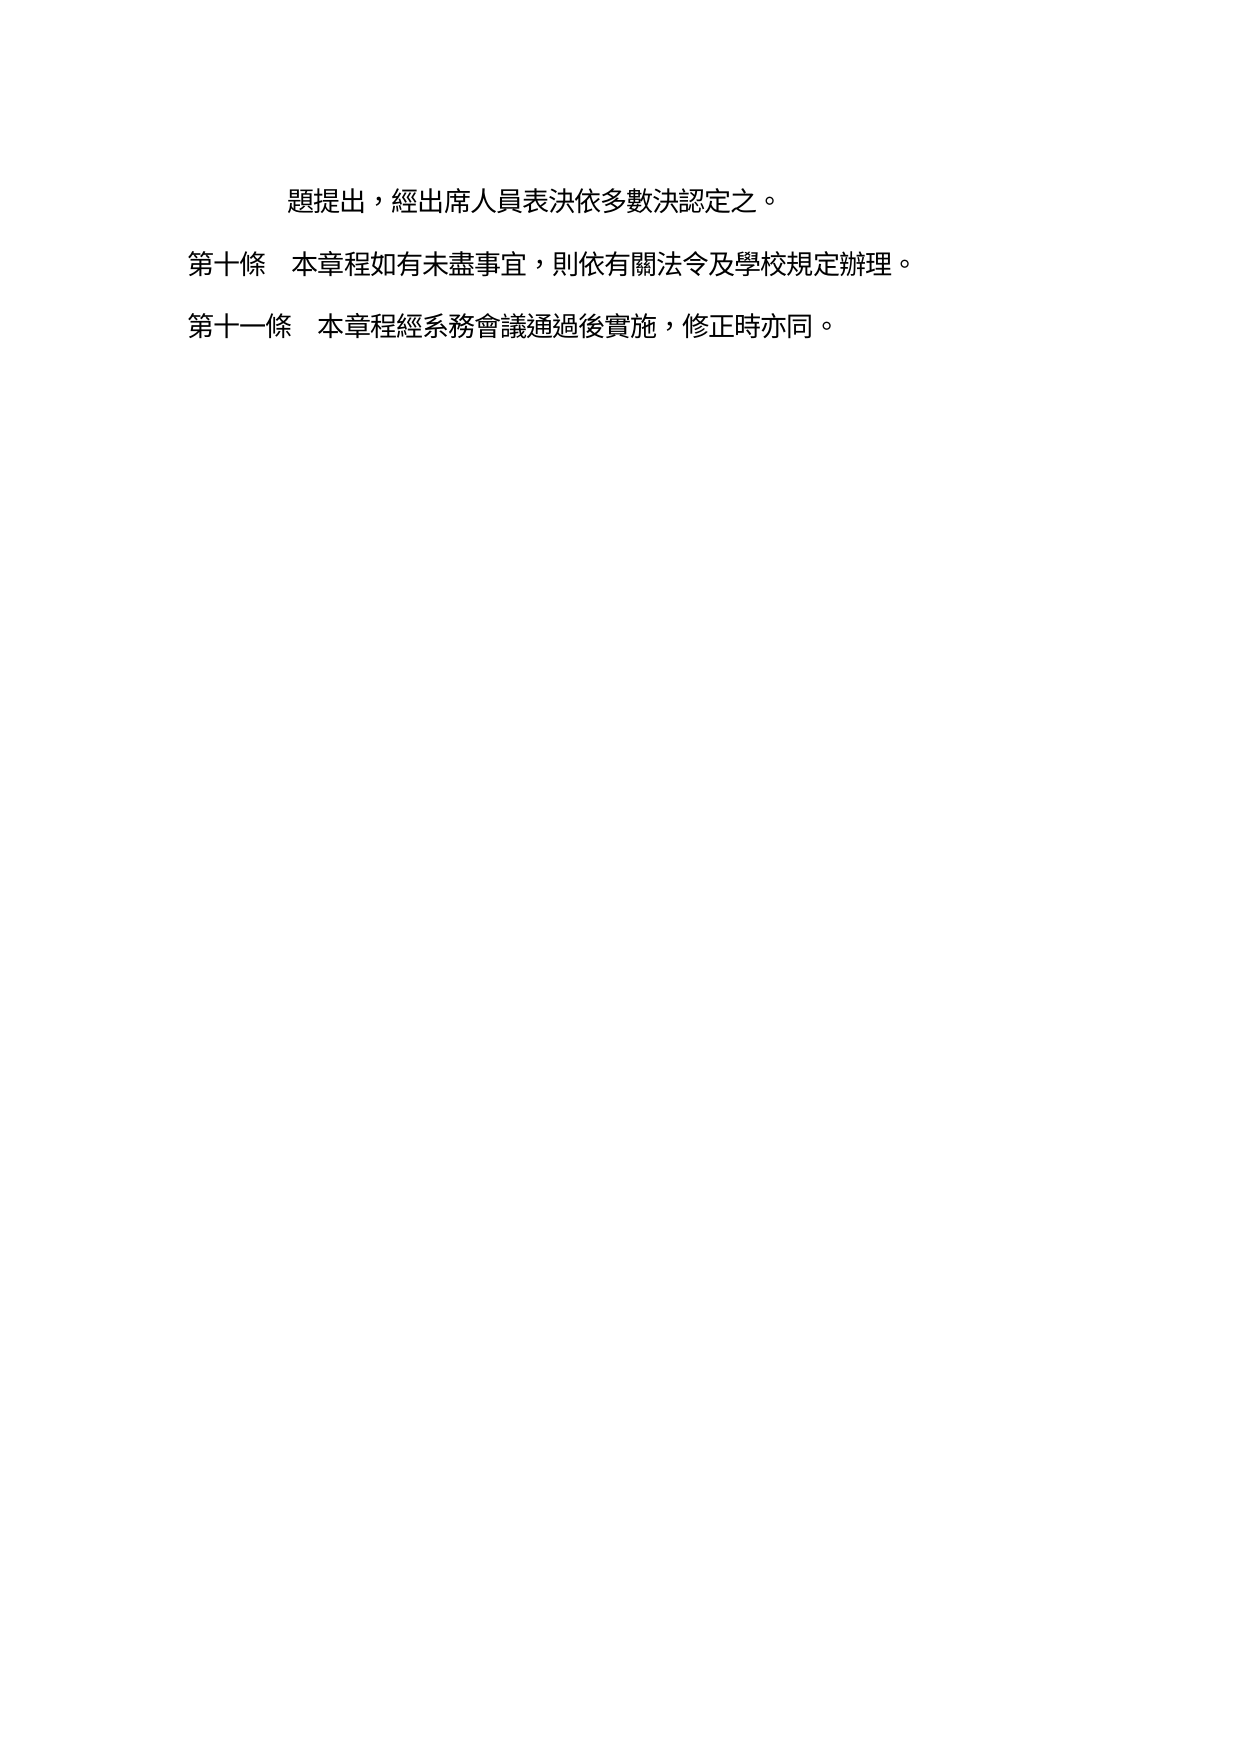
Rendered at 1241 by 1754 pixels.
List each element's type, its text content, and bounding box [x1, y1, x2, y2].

text 題提出，經出席人員表決依多數決認定之。 [187, 158, 1053, 221]
text 第十一條 本章程經系務會議通過後實施，修正時亦同。 [187, 283, 1053, 346]
text 第十條 本章程如有未盡事宜，則依有關法令及學校規定辦理。 [187, 221, 1053, 283]
